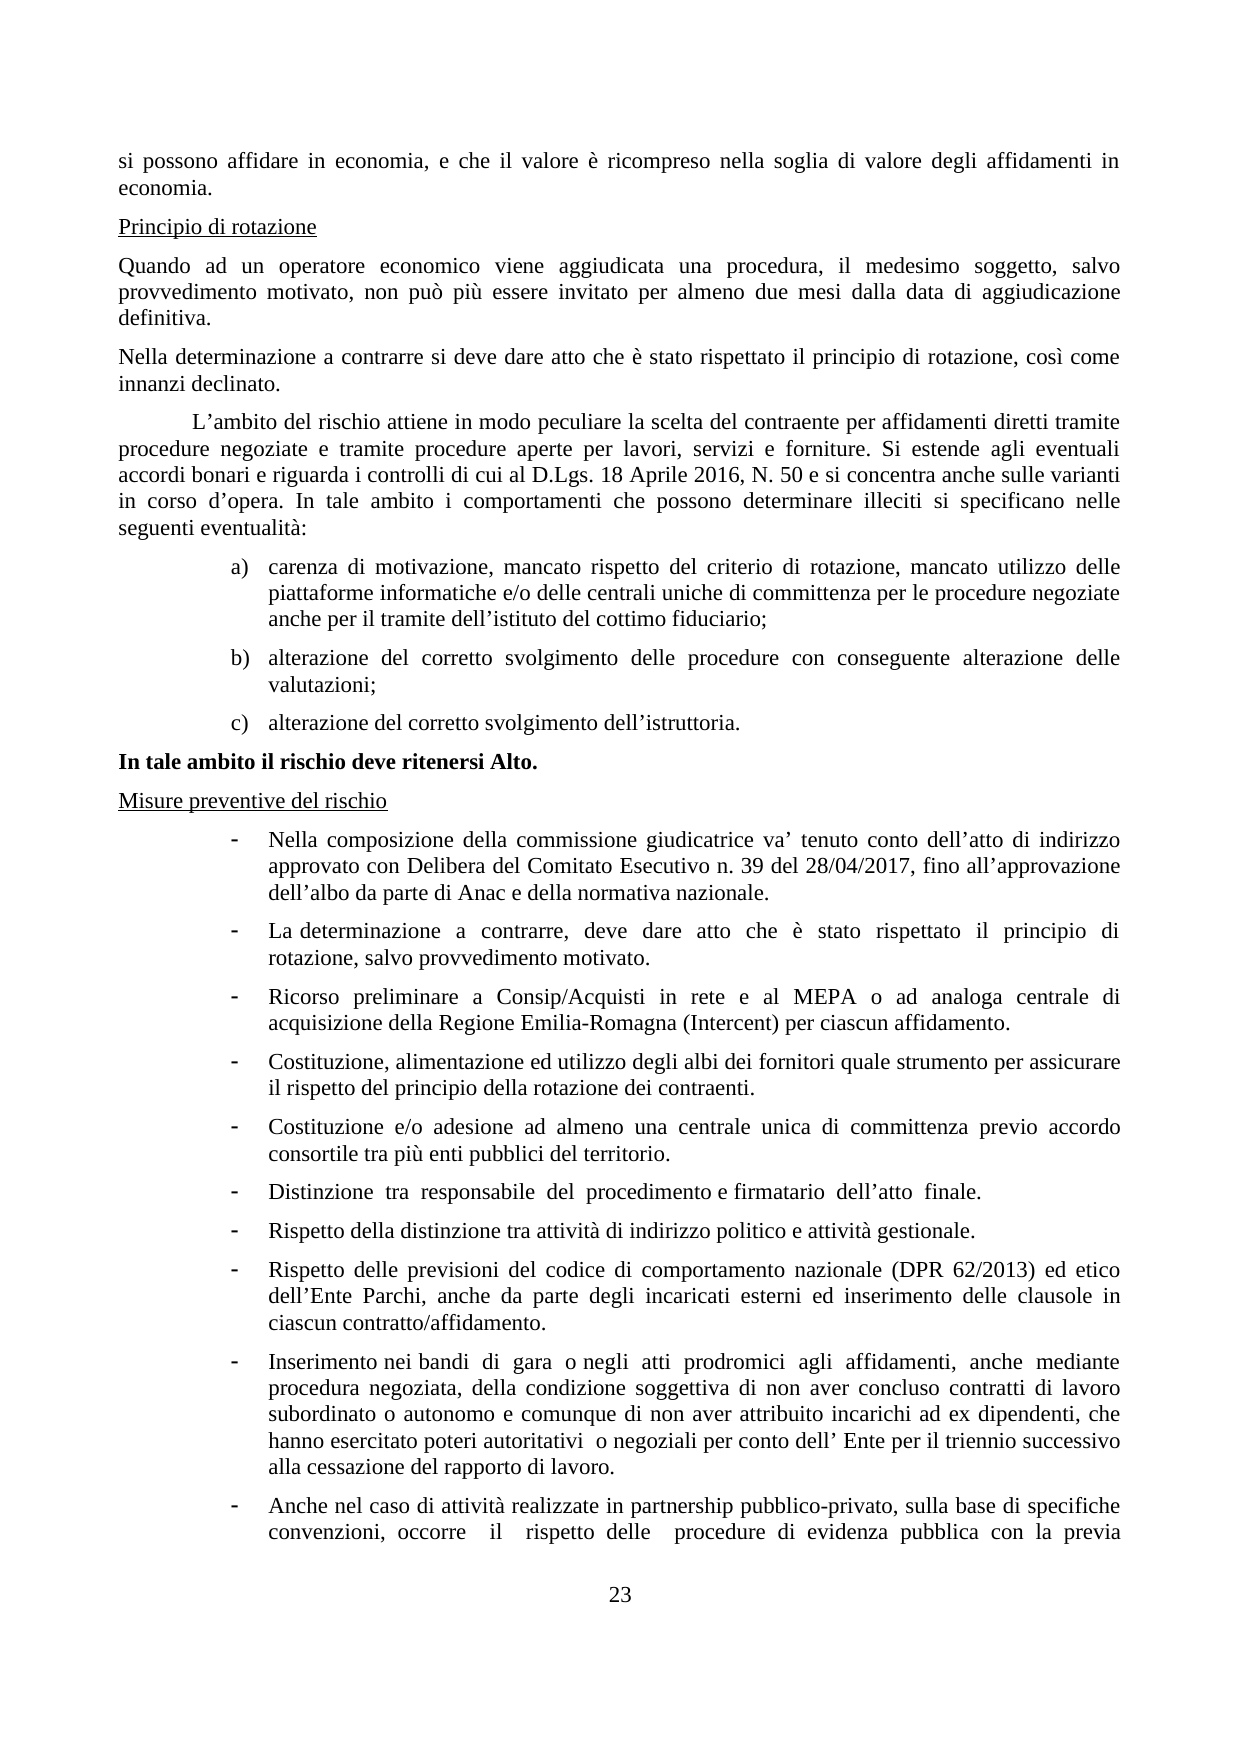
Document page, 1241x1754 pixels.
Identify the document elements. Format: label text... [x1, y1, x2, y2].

text Principio di rotazione [118, 213, 1122, 239]
text In tale ambito il rischio deve ritenersi Alto. [118, 748, 1122, 775]
list Distinzione tra responsabile del procedimento e firmatario dell’atto finale. [231, 1178, 1122, 1205]
text si possono affidare in economia, e che il valore è ricompreso nella soglia di valore degli affidamenti in economia. [118, 148, 1122, 200]
list Anche nel caso di attività realizzate in partnership pubblico-privato, sulla base di specifiche convenzioni, occorre il rispetto delle procedure di evidenza pubblica con la previa [231, 1492, 1122, 1545]
text Quando ad un operatore economico viene aggiudicata una procedura, il medesimo soggetto, salvo provvedimento motivato, non può più essere invitato per almeno due mesi dalla data di aggiudicazione definitiva. [118, 252, 1122, 331]
list alterazione del corretto svolgimento delle procedure con conseguente alterazione delle valutazioni; [231, 644, 1122, 697]
text Misure preventive del rischio [118, 787, 1122, 813]
list alterazione del corretto svolgimento dell’istruttoria. [231, 709, 1122, 736]
list La determinazione a contrarre, deve dare atto che è stato rispettato il principio di rotazione, salvo provvedimento motivato. [231, 918, 1122, 970]
list Costituzione, alimentazione ed utilizzo degli albi dei fornitori quale strumento per assicurare il rispetto del principio della rotazione dei contraenti. [231, 1048, 1122, 1101]
text Nella determinazione a contrarre si deve dare atto che è stato rispettato il principio di rotazione, così come innanzi declinato. [118, 343, 1122, 396]
list Costituzione e/o adesione ad almeno una centrale unica di committenza previo accordo consortile tra più enti pubblici del territorio. [231, 1113, 1122, 1166]
list Nella composizione della commissione giudicatrice va’ tenuto conto dell’atto di indirizzo approvato con Delibera del Comitato Esecutivo n. 39 del 28/04/2017, fino all’approvazione dell’albo da parte di Anac e della normativa nazionale. [231, 826, 1122, 905]
list Rispetto della distinzione tra attività di indirizzo politico e attività gestionale. [231, 1217, 1122, 1244]
list Ricorso preliminare a Consip/Acquisti in rete e al MEPA o ad analoga centrale di acquisizione della Regione Emilia-Romagna (Intercent) per ciascun affidamento. [231, 983, 1122, 1036]
text L’ambito del rischio attiene in modo peculiare la scelta del contraente per affidamenti diretti tramite procedure negoziate e tramite procedure aperte per lavori, servizi e forniture. Si estende agli eventuali accordi bonari e riguarda i controlli di cui al D.Lgs. 18 Aprile 2016, N. 50 e si concentra anche sulle varianti in corso d’opera. In tale ambito i comportamenti che possono determinare illeciti si specificano nelle seguenti eventualità: [118, 408, 1122, 540]
list carenza di motivazione, mancato rispetto del criterio di rotazione, mancato utilizzo delle piattaforme informatiche e/o delle centrali uniche di committenza per le procedure negoziate anche per il tramite dell’istituto del cottimo fiduciario; [231, 553, 1122, 632]
list Inserimento nei bandi di gara o negli atti prodromici agli affidamenti, anche mediante procedura negoziata, della condizione soggettiva di non aver concluso contratti di lavoro subordinato o autonomo e comunque di non aver attribuito incarichi ad ex dipendenti, che hanno esercitato poteri autoritativi o negoziali per conto dell’ Ente per il triennio successivo alla cessazione del rapporto di lavoro. [231, 1348, 1122, 1479]
list Rispetto delle previsioni del codice di comportamento nazionale (DPR 62/2013) ed etico dell’Ente Parchi, anche da parte degli incaricati esterni ed inserimento delle clausole in ciascun contratto/affidamento. [231, 1256, 1122, 1335]
